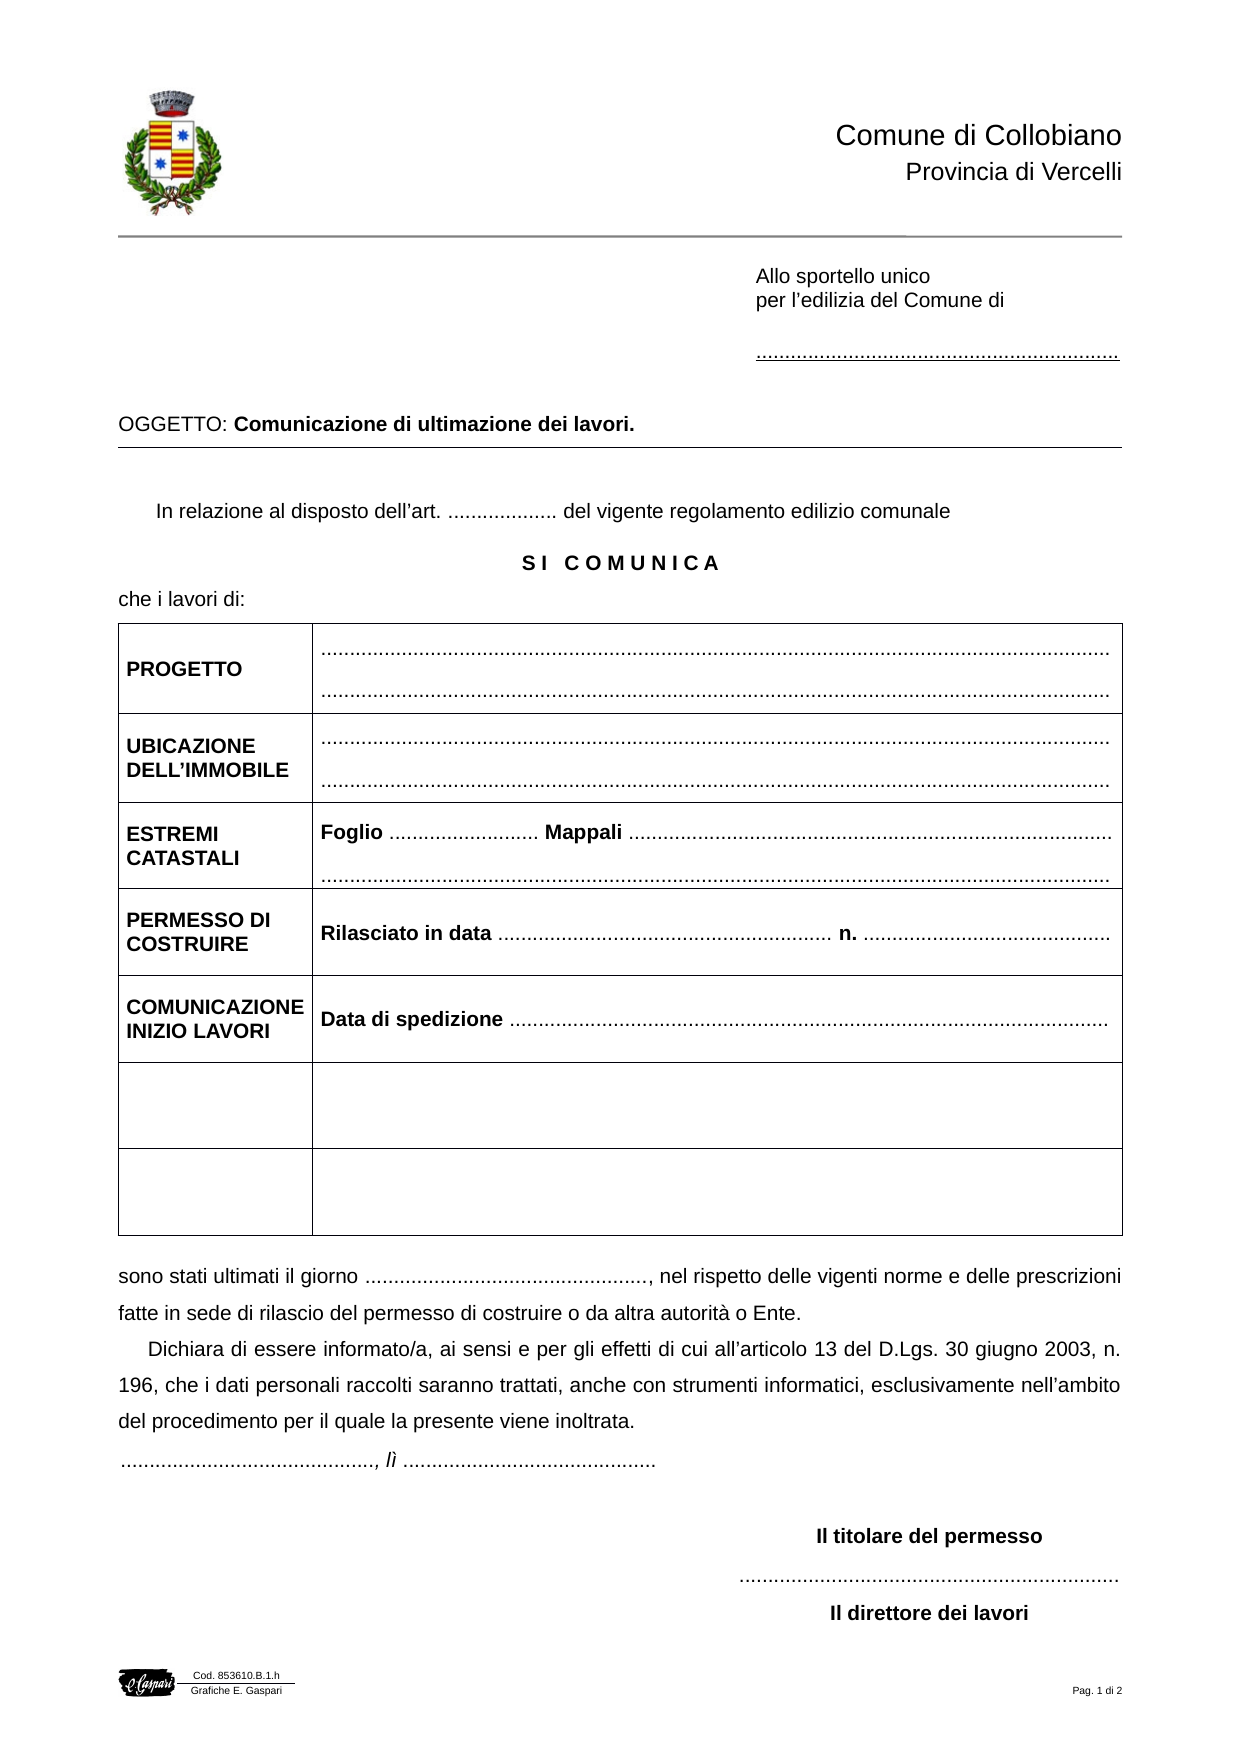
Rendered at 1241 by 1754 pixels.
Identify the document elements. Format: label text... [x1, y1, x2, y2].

text Allo sportello unico [756, 264, 1122, 288]
text sono stati ultimati il giorno ................................................., nel rispetto delle vigenti norme e delle prescrizioni fatte in sede di rilascio del permesso di costruire o da altra autorità o Ente. [118, 1260, 1122, 1324]
text Provincia di Vercelli [224, 157, 1122, 185]
table_cell ESTREMI CATASTALI [119, 803, 312, 888]
text ............................................, lì ............................................ [120, 1444, 1122, 1473]
text Comune di Collobiano [224, 118, 1122, 152]
table_cell ......................................................................................................................................... ......................................................................................................................................... [313, 714, 1122, 802]
table_header PROGETTO [119, 624, 312, 713]
table_cell Rilasciato in data .......................................................... n. ........................................... [313, 889, 1122, 975]
table_cell [119, 1063, 312, 1148]
text ............................................................... [756, 336, 1122, 364]
table_cell UBICAZIONE DELL’IMMOBILE [119, 714, 312, 802]
text Dichiara di essere informato/a, ai sensi e per gli effetti di cui all’articolo 13 del D.Lgs. 30 giugno 2003, n. 196, che i dati personali raccolti saranno trattati, anche con strumenti informatici, esclusivamente nell’ambito del procedimento per il quale la presente viene inoltrata. [118, 1337, 1122, 1432]
text per l’edilizia del Comune di [756, 288, 1122, 312]
text In relazione al disposto dell’art. ................... del vigente regolamento edilizio comunale [118, 496, 1122, 524]
table_cell COMUNICAZIONE INIZIO LAVORI [119, 976, 312, 1062]
text .................................................................. [737, 1559, 1122, 1588]
table_cell [313, 1149, 1122, 1235]
subtitle Il direttore dei lavori [737, 1601, 1122, 1624]
table_cell Foglio .......................... Mappali .................................................................................... ......................................................................................................................................... [313, 803, 1122, 888]
table_cell [119, 1149, 312, 1235]
table_cell Data di spedizione ........................................................................................................ [313, 976, 1122, 1062]
picture [118, 1668, 175, 1697]
table_cell PERMESSO DI COSTRUIRE [119, 889, 312, 975]
picture [122, 87, 224, 219]
text Il titolare del permesso [737, 1523, 1122, 1547]
subtitle S I C O M U N I C A [118, 551, 1122, 575]
text OGGETTO: Comunicazione di ultimazione dei lavori. [118, 412, 1122, 447]
table_header ......................................................................................................................................... ......................................................................................................................................... [313, 624, 1122, 713]
table_cell [313, 1063, 1122, 1148]
text che i lavori di: [118, 587, 1122, 611]
